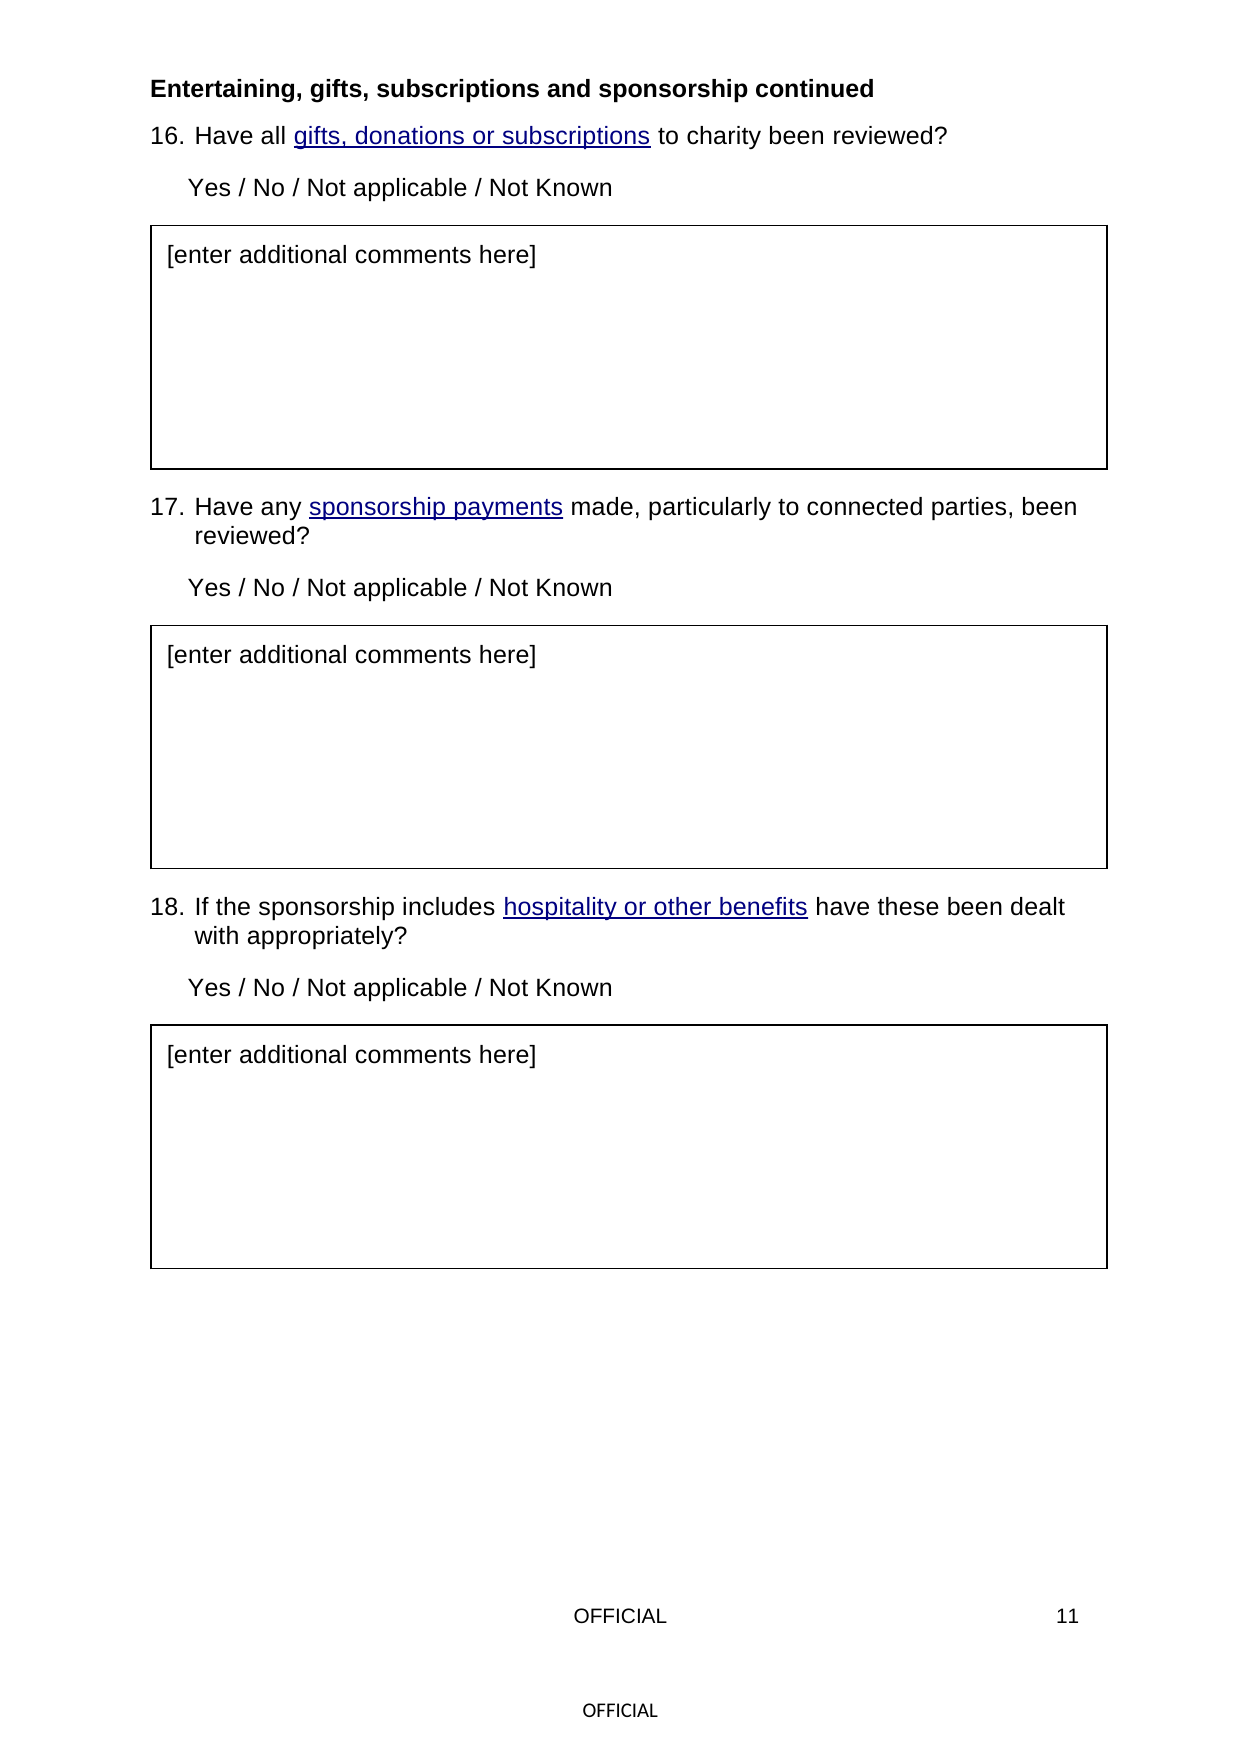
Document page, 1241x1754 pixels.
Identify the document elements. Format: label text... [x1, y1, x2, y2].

subtitle Have any sponsorship payments made, particularly to connected parties, been reviewed? [150, 492, 1090, 550]
subtitle Yes / No / Not applicable / Not Known [187, 973, 1090, 1001]
subtitle Yes / No / Not applicable / Not Known [187, 173, 1090, 202]
subtitle Yes / No / Not applicable / Not Known [187, 573, 1090, 602]
subtitle Entertaining, gifts, subscriptions and sponsorship continued [150, 74, 1090, 102]
text [enter additional comments here] [167, 240, 1087, 269]
text [enter additional comments here] [167, 640, 1087, 668]
subtitle Have all gifts, donations or subscriptions to charity been reviewed? [150, 121, 1090, 150]
subtitle If the sponsorship includes hospitality or other benefits have these been dealt with appropriately? [150, 892, 1090, 950]
text [enter additional comments here] [167, 1040, 1087, 1068]
